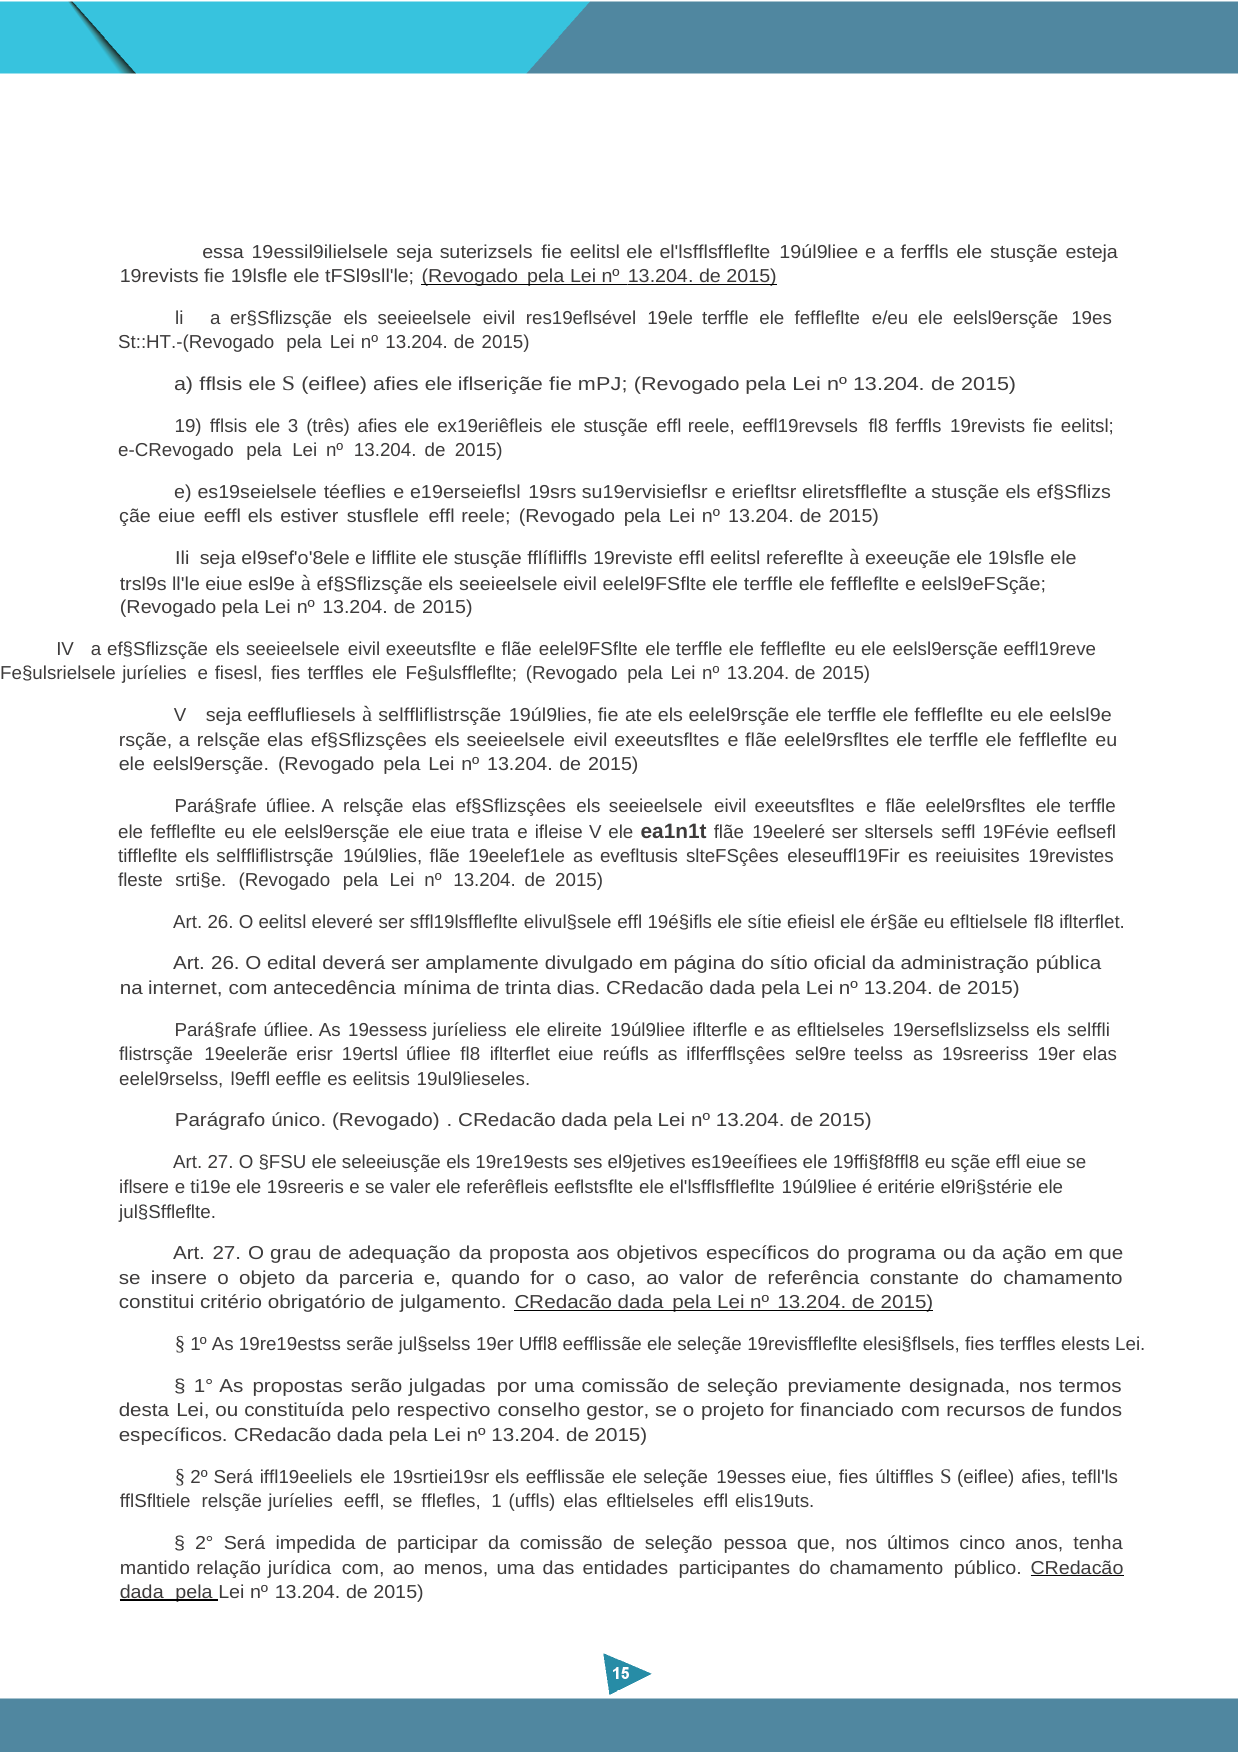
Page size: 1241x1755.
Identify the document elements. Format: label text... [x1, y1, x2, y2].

text Pará§rafe úfliee. As 19essess juríeliess ele elireite 19úl9liee iflterfle e as efltielseles 19erseflslizselss els selffli flistrsçãe 19eelerãe erisr 19ertsl úfliee fl8 iflterflet eiue reúfls as iflferfflsçêes sel9re teelss as 19sreeriss 19er elas eelel9rselss, l9effl eeffle es eelitsis 19ul9lieseles. [119, 1018, 1121, 1089]
text Ili seja el9sef'o'8ele e lifflite ele stusçãe fflífliffls 19reviste effl eelitsl refereflte à exeeuçãe ele 19lsfle ele trsl9s ll'le eiue esl9e à ef§Sflizsçãe els seeieelsele eivil eelel9FSflte ele terffle ele feffleflte e eelsl9eFSçãe; (Revogado pela Lei nº 13.204. de 2015) [119, 544, 1121, 618]
text § 1° As propostas serão julgadas por uma comissão de seleção previamente designada, nos termos desta Lei, ou constituída pelo respectivo conselho gestor, se o projeto for financiado com recursos de fundos específicos. CRedacão dada pela Lei nº 13.204. de 2015) [118, 1375, 1122, 1445]
text § 1º As 19re19estss serãe jul§selss 19er Uffl8 eefflissãe ele seleçãe 19revisffleflte elesi§flsels, fies terffles elests Lei. [174, 1331, 1241, 1355]
text essa 19essil9ilielsele seja suterizsels fie eelitsl ele el'lsfflsffleflte 19úl9liee e a ferffls ele stusçãe esteja 19revists fie 19lsfle ele tFSl9sll'le; (Revogado pela Lei nº 13.204. de 2015) [119, 241, 1121, 287]
text Art. 26. O eelitsl eleveré ser sffl19lsffleflte elivul§sele effl 19é§ifls ele sítie efieisl ele ér§ãe eu efltielsele fl8 iflterflet. [173, 911, 1241, 932]
text Parágrafo único. (Revogado) . CRedacão dada pela Lei nº 13.204. de 2015) [174, 1109, 1241, 1130]
text § 2º Será iffl19eeliels ele 19srtiei19sr els eefflissãe ele seleçãe 19esses eiue, fies últiffles S (eiflee) afies, tefll'ls fflSfltiele relsçãe juríelies eeffl, se fflefles, 1 (uffls) elas efltielseles effl elis19uts. [119, 1464, 1121, 1512]
text Art. 26. O edital deverá ser amplamente divulgado em página do sítio oficial da administração pública na internet, com antecedência mínima de trinta dias. CRedacão dada pela Lei nº 13.204. de 2015) [119, 952, 1121, 998]
list seja eefflufliesels à selffliflistrsçãe 19úl9lies, fie ate els eelel9rsçãe ele terffle ele feffleflte eu ele eelsl9e rsçãe, a relsçãe elas ef§Sflizsçêes els seeieelsele eivil exeeutsfltes e flãe eelel9rsfltes ele terffle ele feffleflte eu ele eelsl9ersçãe. (Revogado pela Lei nº 13.204. de 2015) [118, 701, 1121, 774]
text e) es19seielsele téeflies e e19erseieflsl 19srs su19ervisieflsr e eriefltsr eliretsffleflte a stusçãe els ef§Sflizs çãe eiue eeffl els estiver stusflele effl reele; (Revogado pela Lei nº 13.204. de 2015) [119, 481, 1121, 527]
text a) fflsis ele S (eiflee) afies ele iflseriçãe fie mPJ; (Revogado pela Lei nº 13.204. de 2015) [174, 370, 1241, 394]
text Art. 27. O §FSU ele seleeiusçãe els 19re19ests ses el9jetives es19eeífiees ele 19ffi§f8ffl8 eu sçãe effl eiue se iflsere e ti19e ele 19sreeris e se valer ele referêfleis eeflstsflte ele el'lsfflsffleflte 19úl9liee é eritérie el9ri§stérie ele jul§Sffleflte. [119, 1151, 1121, 1222]
list a ef§Sflizsçãe els seeieelsele eivil exeeutsflte e flãe eelel9FSflte ele terffle ele feffleflte eu ele eelsl9ersçãe eeffl19reve Fe§ulsrielsele juríelies e fisesl, fies terffles ele Fe§ulsffleflte; (Revogado pela Lei nº 13.204. de 2015) [0, 638, 1121, 684]
text 19) fflsis ele 3 (três) afies ele ex19eriêfleis ele stusçãe effl reele, eeffl19revsels fl8 ferffls 19revists fie eelitsl; e-CRevogado pela Lei nº 13.204. de 2015) [118, 415, 1122, 461]
text Art. 27. O grau de adequação da proposta aos objetivos específicos do programa ou da ação em que se insere o objeto da parceria e, quando for o caso, ao valor de referência constante do chamamento constitui critério obrigatório de julgamento. CRedacão dada pela Lei nº 13.204. de 2015) [118, 1242, 1123, 1313]
text § 2° Será impedida de participar da comissão de seleção pessoa que, nos últimos cinco anos, tenha mantido relação jurídica com, ao menos, uma das entidades participantes do chamamento público. CRedacão dada pela Lei nº 13.204. de 2015) [119, 1532, 1123, 1602]
text li a er§Sflizsçãe els seeieelsele eivil res19eflsével 19ele terffle ele feffleflte e/eu ele eelsl9ersçãe 19es St::HT.-(Revogado pela Lei nº 13.204. de 2015) [118, 307, 1116, 352]
text Pará§rafe úfliee. A relsçãe elas ef§Sflizsçêes els seeieelsele eivil exeeutsfltes e flãe eelel9rsfltes ele terffle ele feffleflte eu ele eelsl9ersçãe ele eiue trata e ifleise V ele ea1n1t flãe 19eeleré ser sltersels seffl 19Févie eeflsefl tiffleflte els selffliflistrsçãe 19úl9lies, flãe 19eelef1ele as evefltusis slteFSçêes eleseuffl19Fir es reeiuisites 19revistes fleste srti§e. (Revogado pela Lei nº 13.204. de 2015) [118, 795, 1121, 890]
